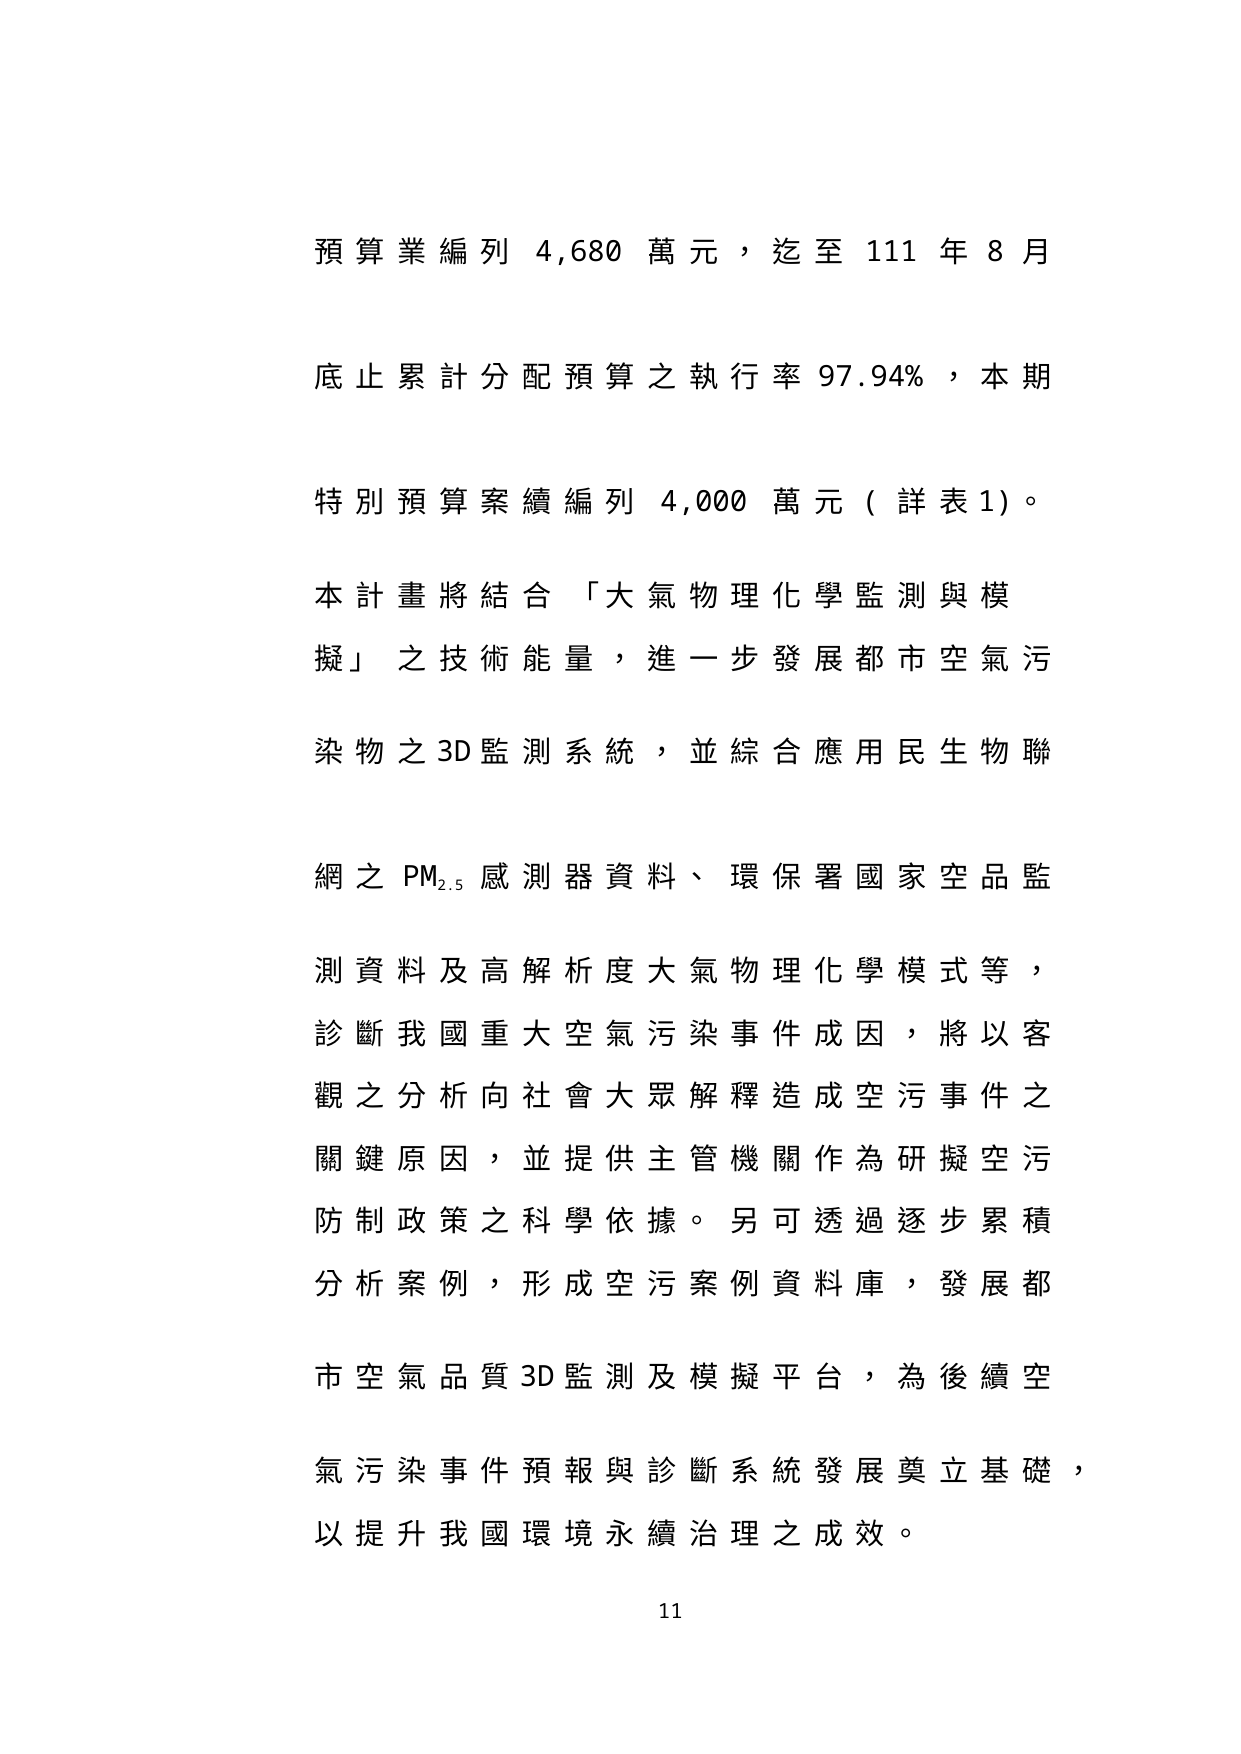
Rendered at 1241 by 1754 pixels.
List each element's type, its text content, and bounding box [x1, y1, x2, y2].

text 民生公共物聯網數據應用與產業開展計畫，係由環保署、交通部、國家科學及技術委員會(以下簡稱國科會，前為科技部)、經濟部、內政部、農委會及中研院等機關共同執行，該計畫項下之環境物聯網產業開展計畫由中研院、經濟部技術處、水利署、國科會及農委會農田水利署共同執行，並由中研院負責建構高解析度空氣品質診斷與預報模式，計畫期程自110年1月起至114年8月止該院於第3期特別預算業編列4,680萬元，迄至111年8月底止累計分配預算之執行率97.94%，本期特別預算案續編列4,000萬元(詳表1)。本計畫將結合「大氣物理化學監測與模擬」之技術能量，進一步發展都市空氣污染物之3D監測系統，並綜合應用民生物聯網之PM2.5感測器資料、環保署國家空品監測資料及高解析度大氣物理化學模式等，診斷我國重大空氣污染事件成因，將以客觀之分析向社會大眾解釋造成空污事件之關鍵原因，並提供主管機關作為研擬空污防制政策之科學依據。另可透過逐步累積分析案例，形成空污案例資料庫，發展都市空氣品質3D監測及模擬平台，為後續空氣污染事件預報與診斷系統發展奠立基礎，以提升我國環境永續治理之成效。 [271, 177, 1058, 1552]
